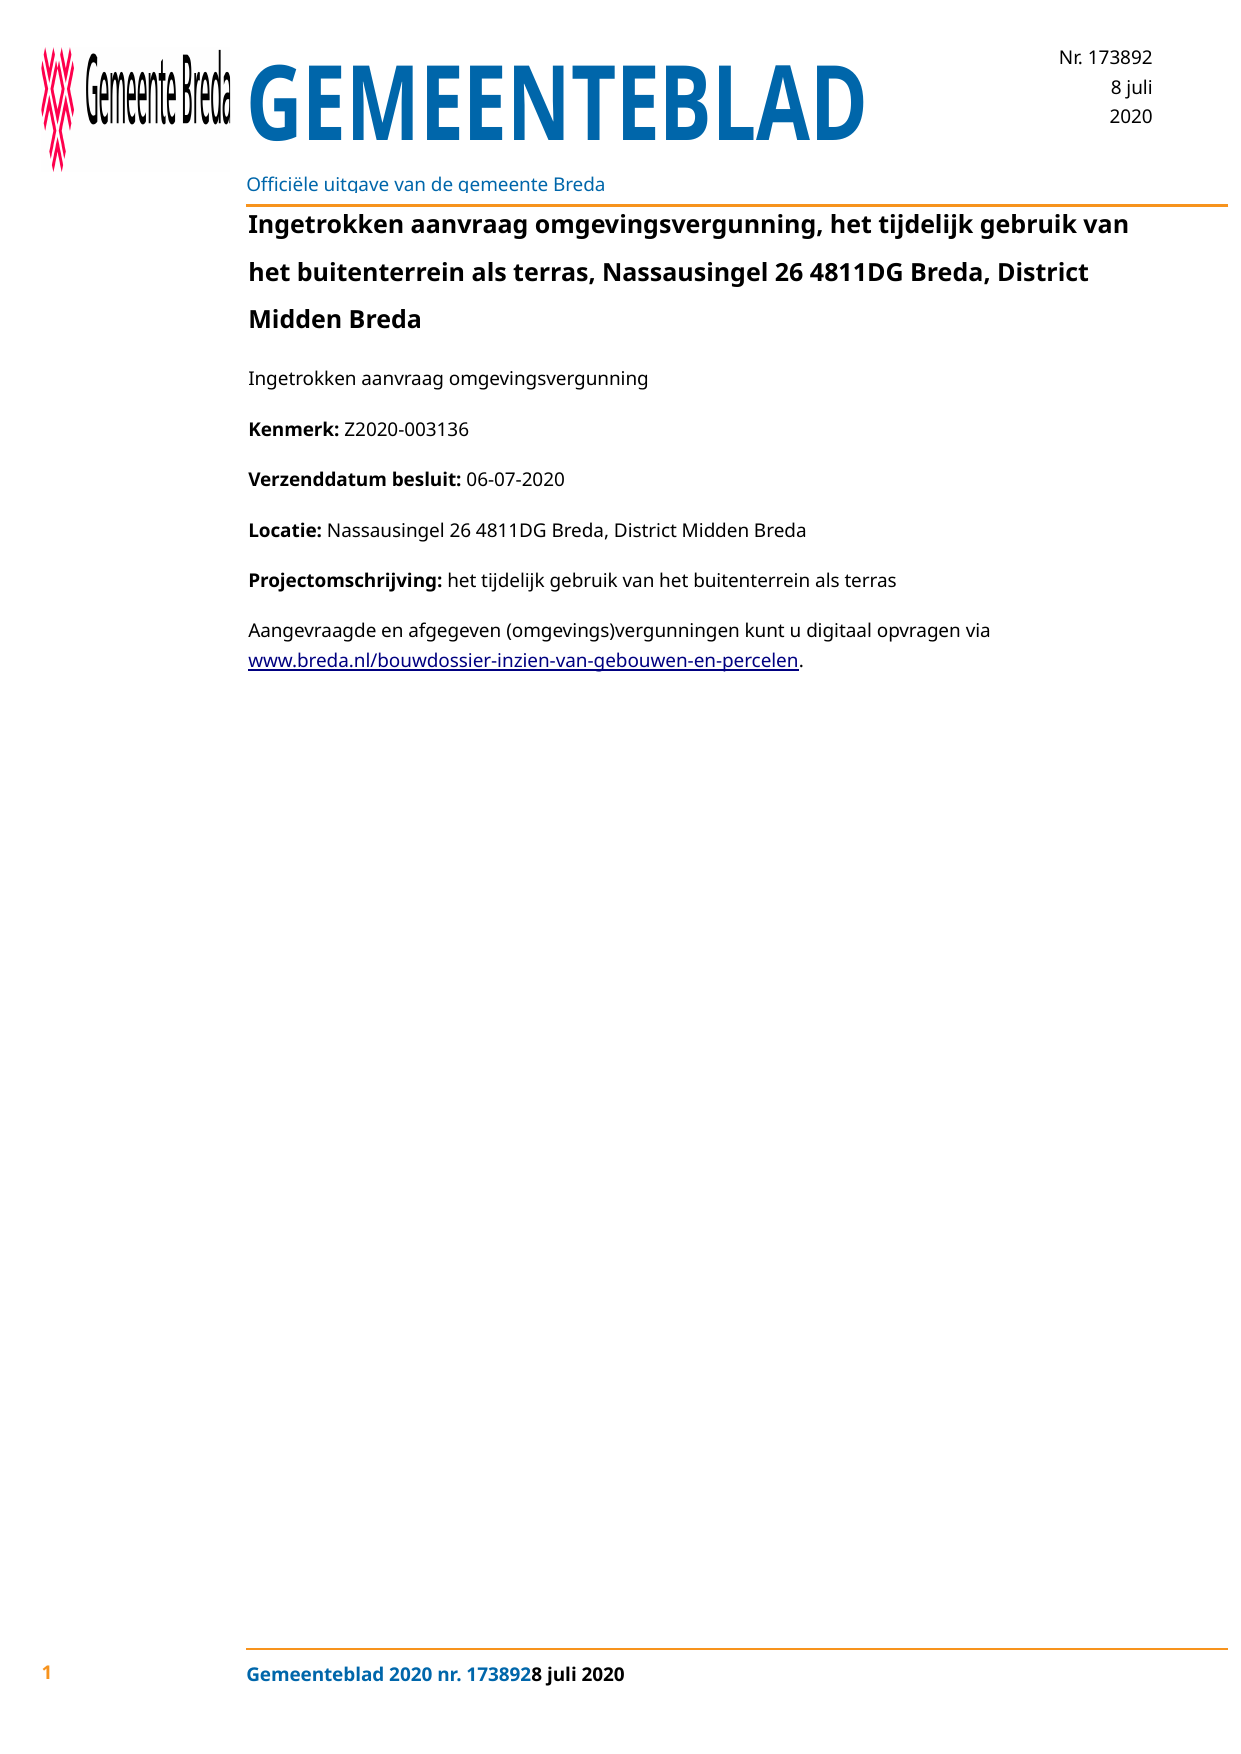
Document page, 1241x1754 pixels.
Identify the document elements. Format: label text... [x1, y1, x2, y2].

text Kenmerk: Z2020-003136 [248, 416, 1152, 442]
text Verzenddatum besluit: 06-07-2020 [248, 466, 1152, 492]
picture [41, 47, 231, 172]
text Locatie: Nassausingel 26 4811DG Breda, District Midden Breda [248, 517, 1152, 542]
text Ingetrokken aanvraag omgevingsvergunning, het tijdelijk gebruik van het buitenterrein als terras, Nassausingel 26 4811DG Breda, District Midden Breda [248, 207, 1152, 336]
text Aangevraagde en afgegeven (omgevings)vergunningen kunt u digitaal opvragen via www.breda.nl/bouwdossier-inzien-van-gebouwen-en-percelen. [248, 618, 1152, 673]
text Projectomschrijving: het tijdelijk gebruik van het buitenterrein als terras [248, 567, 1152, 593]
text Ingetrokken aanvraag omgevingsvergunning [248, 366, 1152, 391]
